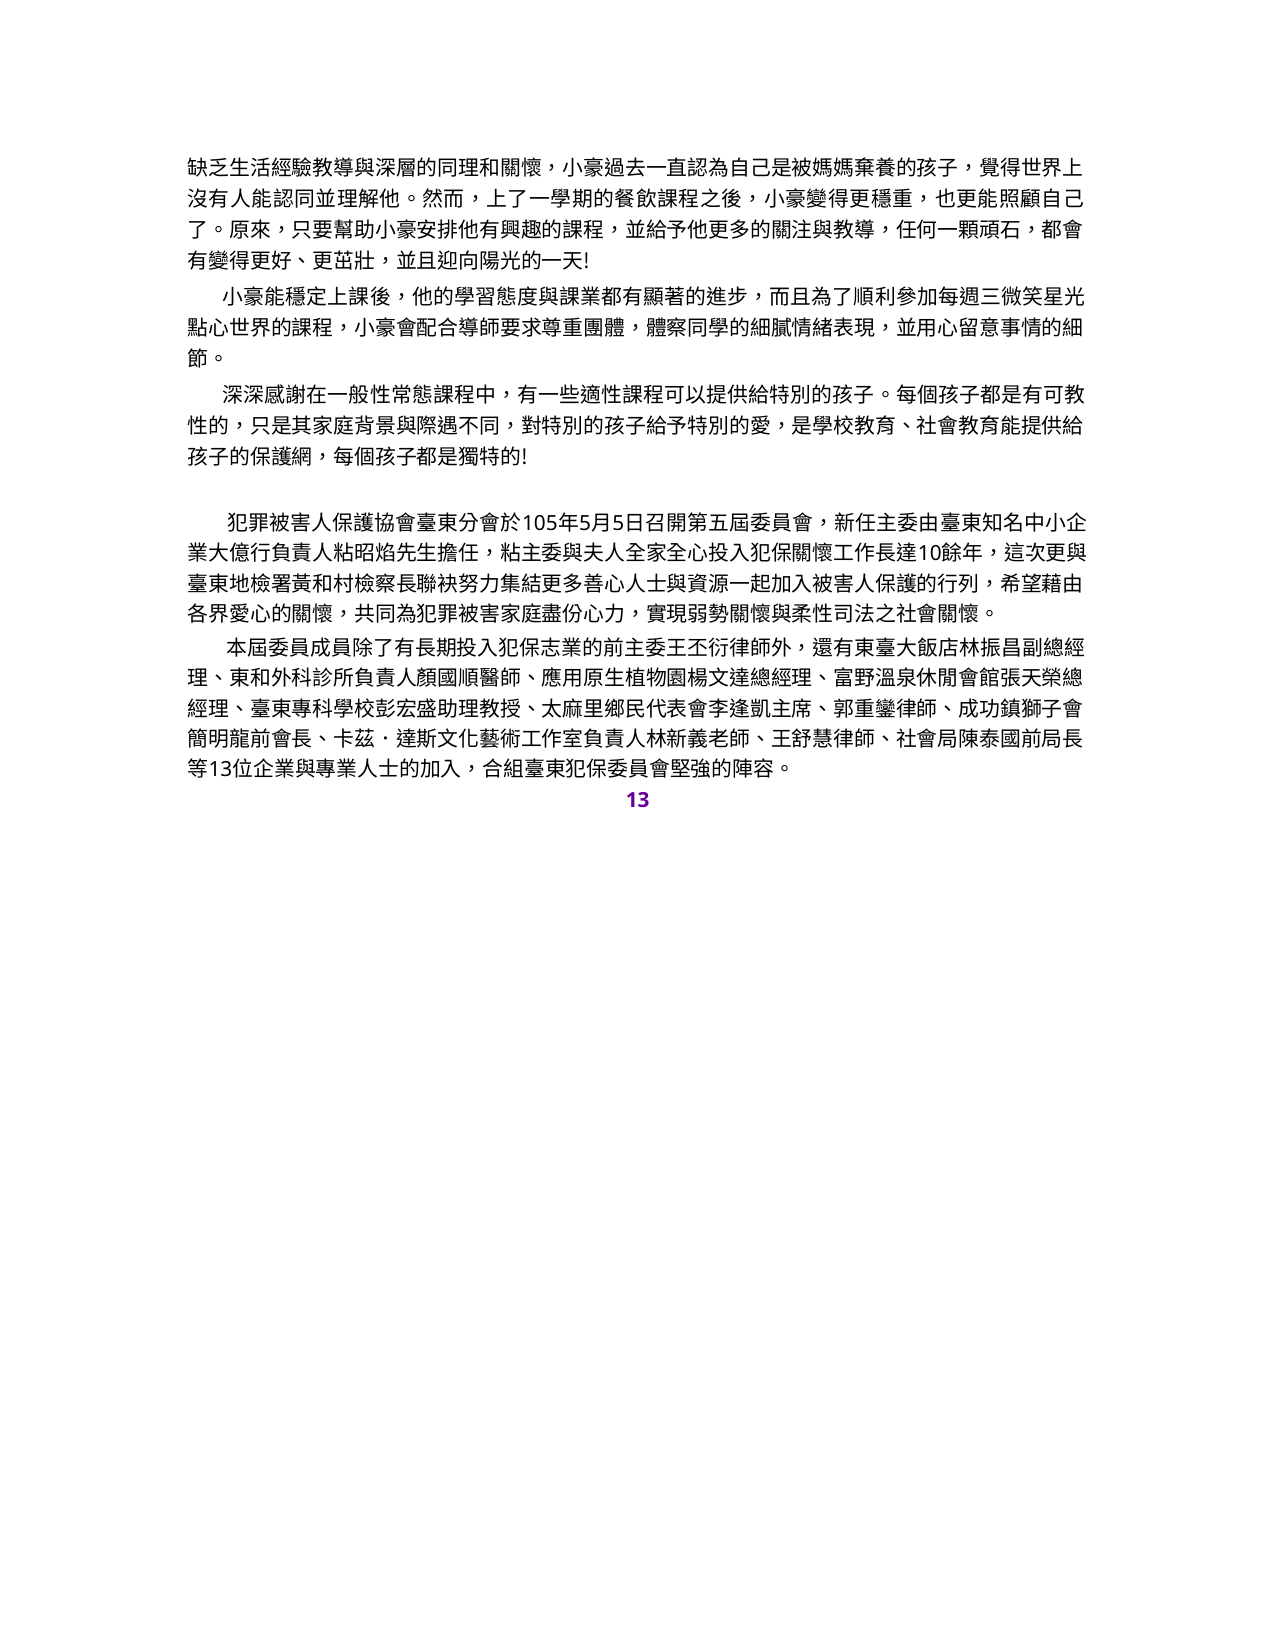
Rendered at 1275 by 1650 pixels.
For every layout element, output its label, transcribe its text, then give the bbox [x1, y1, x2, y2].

text 13 [187, 785, 1087, 813]
text 犯罪被害人保護協會臺東分會於105年5月5日召開第五屆委員會，新任主委由臺東知名中小企業大億行負責人粘昭焰先生擔任，粘主委與夫人全家全心投入犯保關懷工作長達10餘年，這次更與臺東地檢署黃和村檢察長聯袂努力集結更多善心人士與資源一起加入被害人保護的行列，希望藉由各界愛心的關懷，共同為犯罪被害家庭盡份心力，實現弱勢關懷與柔性司法之社會關懷。 [187, 506, 1087, 627]
text 小豪能穩定上課後，他的學習態度與課業都有顯著的進步，而且為了順利參加每週三微笑星光點心世界的課程，小豪會配合導師要求尊重團體，體察同學的細膩情緒表現，並用心留意事情的細節。 [187, 279, 1087, 373]
text 犯保臺東分會第五屆委員會議 [187, 473, 1087, 504]
text 本屆委員成員除了有長期投入犯保志業的前主委王丕衍律師外，還有東臺大飯店林振昌副總經理、東和外科診所負責人顏國順醫師、應用原生植物園楊文達總經理、富野溫泉休閒會館張天榮總經理、臺東專科學校彭宏盛助理教授、太麻里鄉民代表會李逢凱主席、郭重鑾律師、成功鎮獅子會簡明龍前會長、卡茲．達斯文化藝術工作室負責人林新義老師、王舒慧律師、社會局陳泰國前局長等13位企業與專業人士的加入，合組臺東犯保委員會堅強的陣容。 [187, 631, 1087, 783]
text 深深感謝在一般性常態課程中，有一些適性課程可以提供給特別的孩子。每個孩子都是有可教性的，只是其家庭背景與際遇不同，對特別的孩子給予特別的愛，是學校教育、社會教育能提供給孩子的保護網，每個孩子都是獨特的! [187, 377, 1087, 471]
text 缺乏生活經驗教導與深層的同理和關懷，小豪過去一直認為自己是被媽媽棄養的孩子，覺得世界上沒有人能認同並理解他。然而，上了一學期的餐飲課程之後，小豪變得更穩重，也更能照顧自己了。原來，只要幫助小豪安排他有興趣的課程，並給予他更多的關注與教導，任何一顆頑石，都會有變得更好、更茁壯，並且迎向陽光的一天! [187, 150, 1087, 275]
